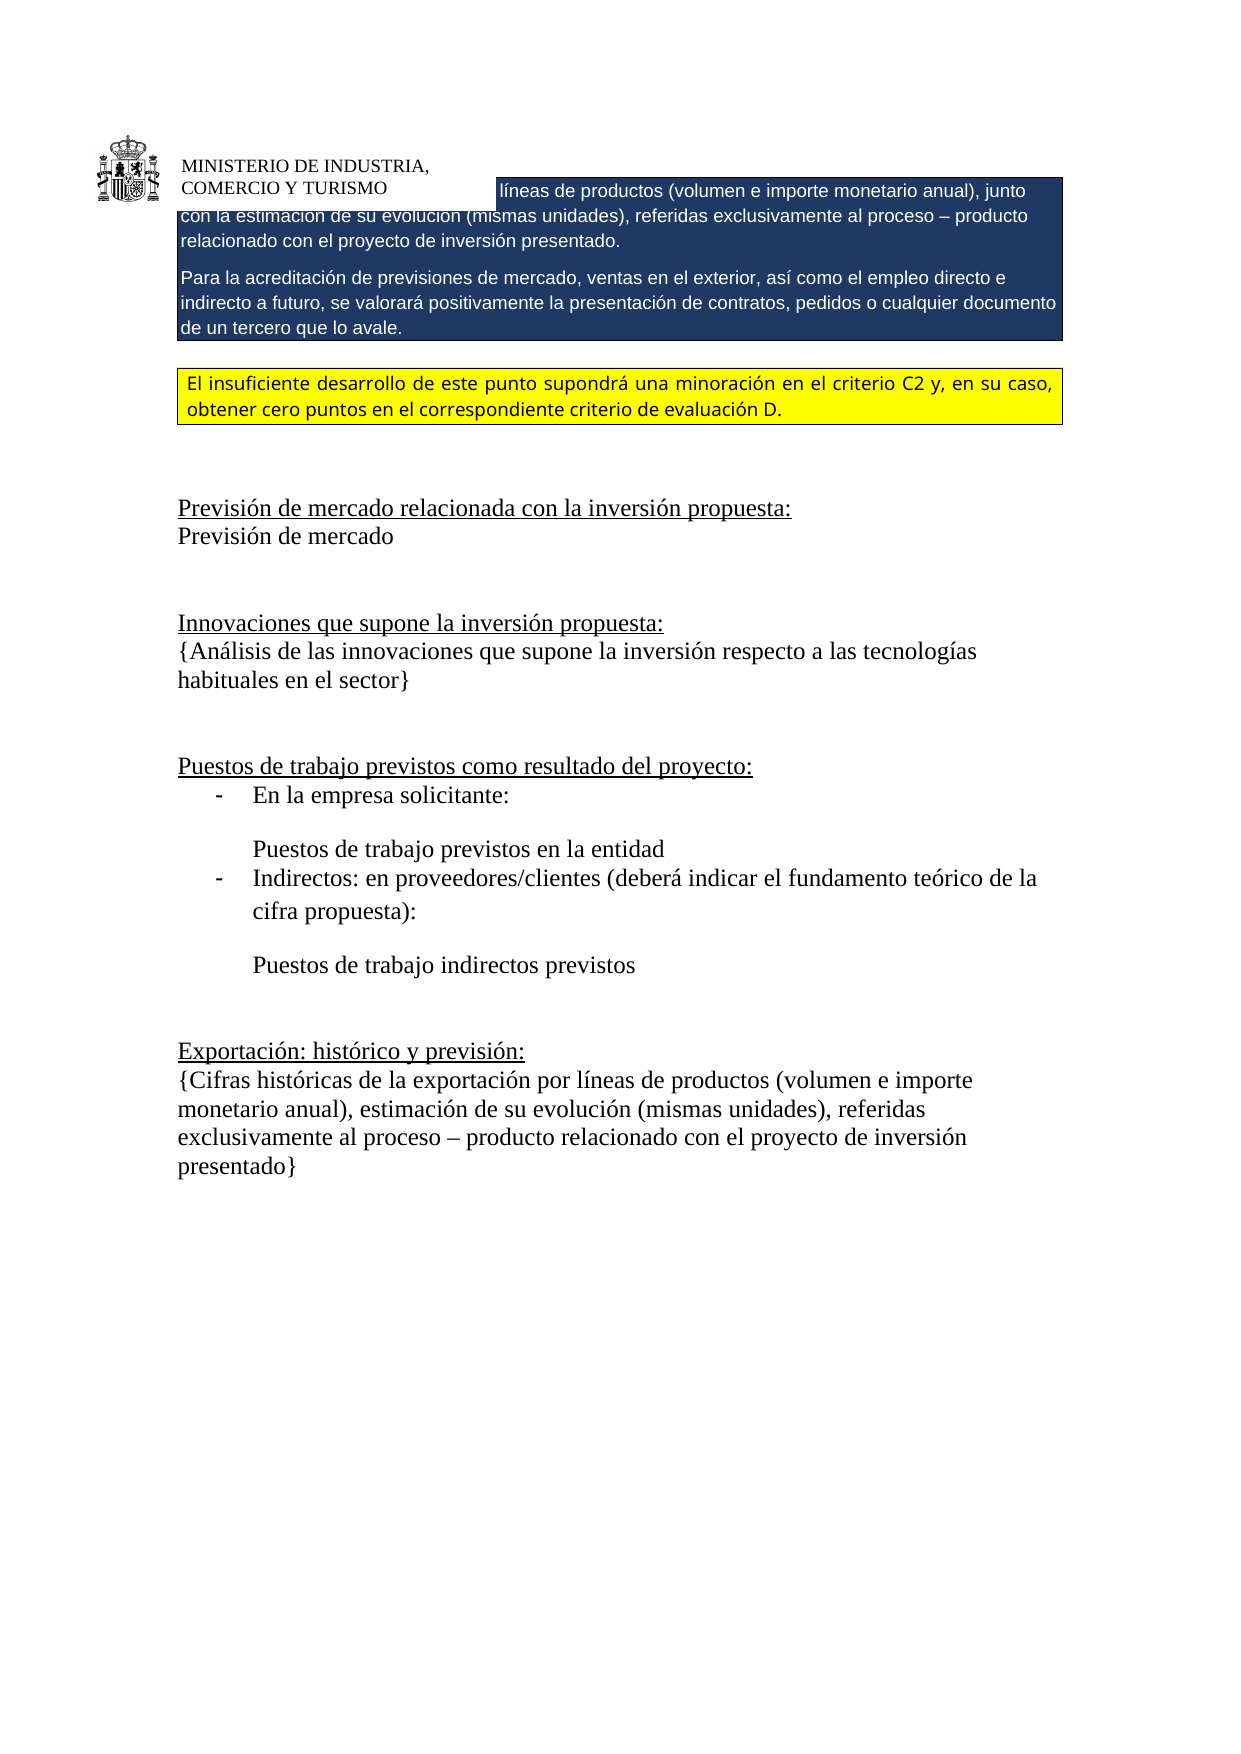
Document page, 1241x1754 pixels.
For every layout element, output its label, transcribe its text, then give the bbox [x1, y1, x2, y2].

text Previsión de mercado [177, 521, 1063, 550]
list Puestos de trabajo indirectos previstos [252, 950, 1063, 979]
text Exportación: histórico y previsión: [177, 1036, 1063, 1065]
list Puestos de trabajo previstos en la entidad [252, 834, 1063, 863]
text Cifras históricas de la exportación por líneas de productos (volumen e importe monetario anual), junto con la estimación de su evolución (mismas unidades), referidas exclusivamente al proceso – producto relacionado con el proyecto de inversión presentado. [178, 178, 1062, 251]
text Innovaciones que supone la inversión propuesta: [177, 608, 1063, 636]
text Puestos de trabajo previstos como resultado del proyecto: [177, 751, 1063, 780]
list Indirectos: en proveedores/clientes (deberá indicar el fundamento teórico de la cifra propuesta): [215, 863, 1063, 925]
text {Cifras históricas de la exportación por líneas de productos (volumen e importe monetario anual), estimación de su evolución (mismas unidades), referidas exclusivamente al proceso – producto relacionado con el proyecto de inversión presentado} [177, 1065, 1063, 1180]
text Previsión de mercado relacionada con la inversión propuesta: [177, 493, 1063, 521]
text Para la acreditación de previsiones de mercado, ventas en el exterior, así como el empleo directo e indirecto a futuro, se valorará positivamente la presentación de contratos, pedidos o cualquier documento de un tercero que lo avale. [178, 264, 1062, 340]
text {Análisis de las innovaciones que supone la inversión respecto a las tecnologías habituales en el sector} [177, 636, 1063, 694]
list En la empresa solicitante: [215, 780, 1063, 809]
text El insuficiente desarrollo de este punto supondrá una minoración en el criterio C2 y, en su caso, obtener cero puntos en el correspondiente criterio de evaluación D. [178, 369, 1062, 424]
